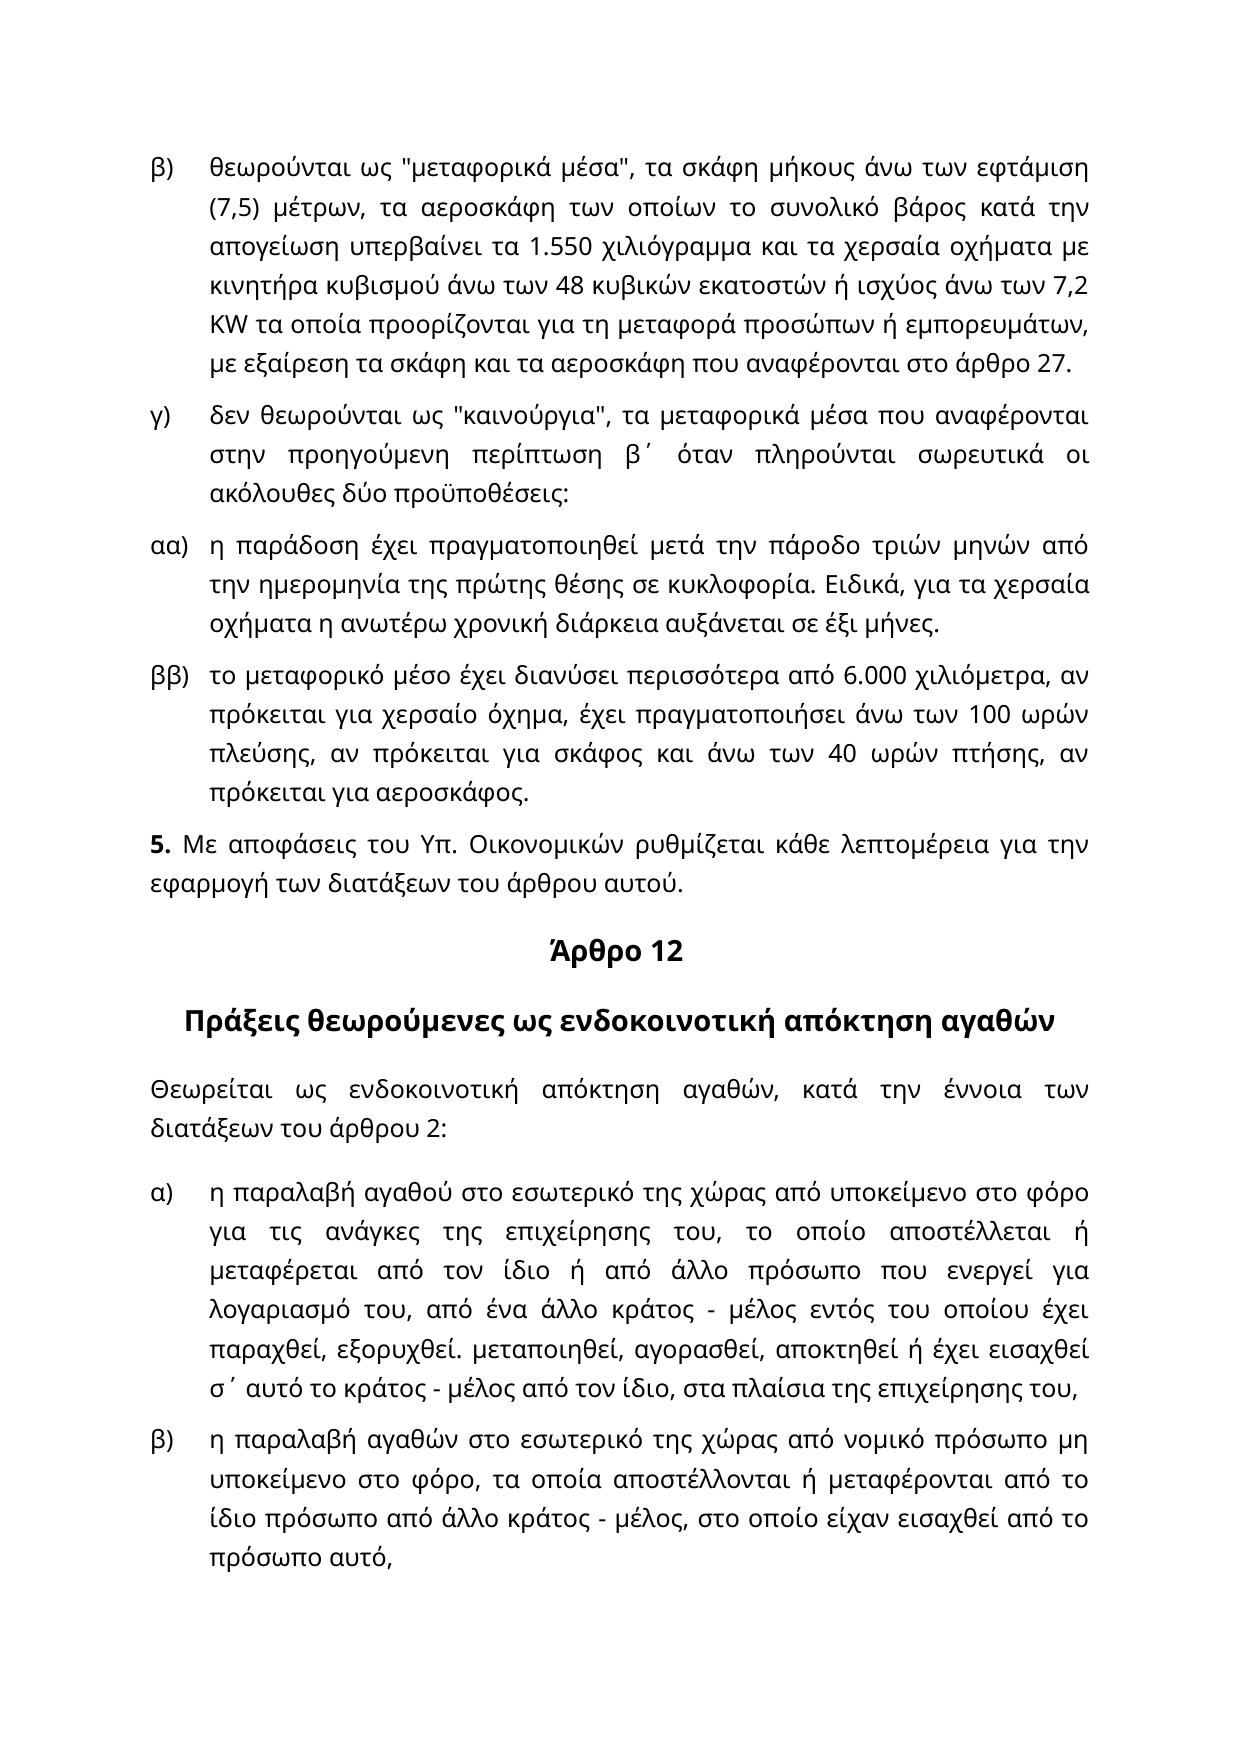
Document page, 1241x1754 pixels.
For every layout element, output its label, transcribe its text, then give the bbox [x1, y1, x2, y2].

text 5. Με αποφάσεις του Υπ. Οικονομικών ρυθμίζεται κάθε λεπτομέρεια για την εφαρμογή των διατάξεων του άρθρου αυτού. [150, 827, 1090, 900]
list β) η παραλαβή αγαθών στο εσωτερικό της χώρας από νομικό πρόσωπο μη υποκείμενο στο φόρο, τα οποία αποστέλλονται ή μεταφέρονται από το ίδιο πρόσωπο από άλλο κράτος - μέλος, στο οποίο είχαν εισαχθεί από το πρόσωπο αυτό, [150, 1422, 1090, 1574]
list γ) δεν θεωρούνται ως "καινούργια", τα μεταφορικά μέσα που αναφέρονται στην προηγούμενη περίπτωση β΄ όταν πληρούνται σωρευτικά οι ακόλουθες δύο προϋποθέσεις: [150, 397, 1090, 510]
list β) θεωρούνται ως "μεταφορικά μέσα", τα σκάφη μήκους άνω των εφτάμιση (7,5) μέτρων, τα αεροσκάφη των οποίων το συνολικό βάρος κατά την απογείωση υπερβαίνει τα 1.550 χιλιόγραμμα και τα χερσαία οχήματα με κινητήρα κυβισμού άνω των 48 κυβικών εκατοστών ή ισχύος άνω των 7,2 KW τα οποία προορίζονται για τη μεταφορά προσώπων ή εμπορευμάτων, με εξαίρεση τα σκάφη και τα αεροσκάφη που αναφέρονται στο άρθρο 27. [150, 150, 1090, 380]
list ββ) το μεταφορικό μέσο έχει διανύσει περισσότερα από 6.000 χιλιόμετρα, αν πρόκειται για χερσαίο όχημα, έχει πραγματοποιήσει άνω των 100 ωρών πλεύσης, αν πρόκειται για σκάφος και άνω των 40 ωρών πτήσης, αν πρόκειται για αεροσκάφος. [150, 657, 1090, 809]
subtitle Πράξεις θεωρούμενες ως ενδοκοινοτική απόκτηση αγαθών [150, 1001, 1090, 1040]
list α) η παραλαβή αγαθού στο εσωτερικό της χώρας από υποκείμενο στο φόρο για τις ανάγκες της επιχείρησης του, το οποίο αποστέλλεται ή μεταφέρεται από τον ίδιο ή από άλλο πρόσωπο που ενεργεί για λογαριασμό του, από ένα άλλο κράτος - μέλος εντός του οποίου έχει παραχθεί, εξορυχθεί. μεταποιηθεί, αγορασθεί, αποκτηθεί ή έχει εισαχθεί σ΄ αυτό το κράτος - μέλος από τον ίδιο, στα πλαίσια της επιχείρησης του, [150, 1174, 1090, 1404]
list αα) η παράδοση έχει πραγματοποιηθεί μετά την πάροδο τριών μηνών από την ημερομηνία της πρώτης θέσης σε κυκλοφορία. Ειδικά, για τα χερσαία οχήματα η ανωτέρω χρονική διάρκεια αυξάνεται σε έξι μήνες. [150, 527, 1090, 640]
text Θεωρείται ως ενδοκοινοτική απόκτηση αγαθών, κατά την έννοια των διατάξεων του άρθρου 2: [150, 1071, 1090, 1144]
subtitle Άρθρο 12 [150, 930, 1090, 970]
